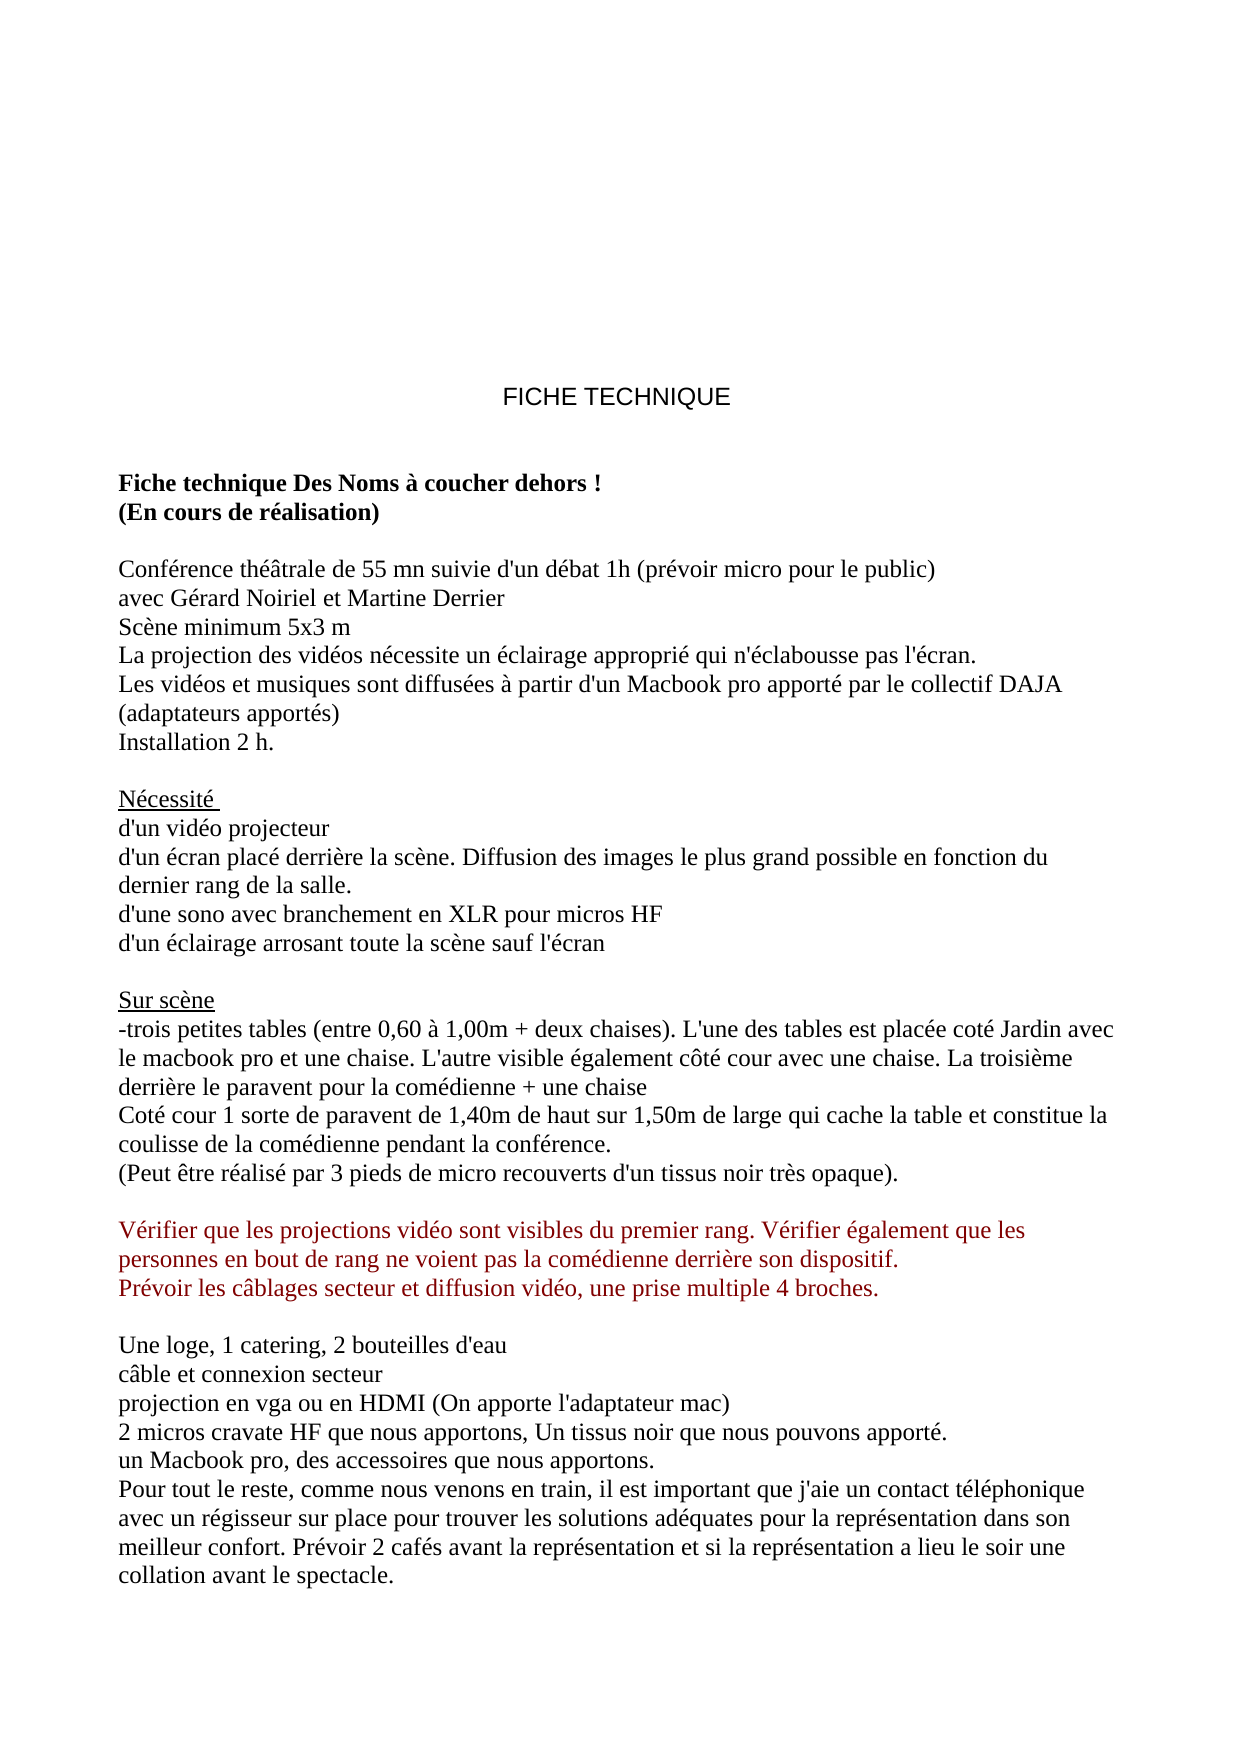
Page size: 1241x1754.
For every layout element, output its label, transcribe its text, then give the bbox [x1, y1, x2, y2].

text un Macbook pro, des accessoires que nous apportons. Pour tout le reste, comme nous venons en train, il est important que j'aie un contact téléphonique avec un régisseur sur place pour trouver les solutions adéquates pour la représentation dans son meilleur confort. Prévoir 2 cafés avant la représentation et si la représentation a lieu le soir une collation avant le spectacle. [118, 1445, 1122, 1589]
text d'un écran placé derrière la scène. Diffusion des images le plus grand possible en fonction du dernier rang de la salle. [118, 842, 1122, 899]
text Prévoir les câblages secteur et diffusion vidéo, une prise multiple 4 broches. [118, 1273, 1122, 1302]
text -trois petites tables (entre 0,60 à 1,00m + deux chaises). L'une des tables est placée coté Jardin avec le macbook pro et une chaise. L'autre visible également côté cour avec une chaise. La troisième derrière le paravent pour la comédienne + une chaise [118, 1014, 1122, 1100]
text Nécessité [118, 784, 1122, 813]
text Conférence théâtrale de 55 mn suivie d'un débat 1h (prévoir micro pour le public) [118, 554, 1122, 583]
text Installation 2 h. [118, 727, 1122, 755]
text Les vidéos et musiques sont diffusées à partir d'un Macbook pro apporté par le collectif DAJA (adaptateurs apportés) [118, 669, 1122, 727]
text d'un vidéo projecteur [118, 813, 1122, 842]
text d'un éclairage arrosant toute la scène sauf l'écran [118, 928, 1122, 957]
text câble et connexion secteur [118, 1359, 1122, 1388]
text projection en vga ou en HDMI (On apporte l'adaptateur mac) [118, 1388, 1122, 1417]
text Scène minimum 5x3 m [118, 612, 1122, 640]
text avec Gérard Noiriel et Martine Derrier [118, 583, 1122, 612]
text Coté cour 1 sorte de paravent de 1,40m de haut sur 1,50m de large qui cache la table et constitue la coulisse de la comédienne pendant la conférence. (Peut être réalisé par 3 pieds de micro recouverts d'un tissus noir très opaque). [118, 1100, 1122, 1187]
text Sur scène [118, 985, 1122, 1014]
text Vérifier que les projections vidéo sont visibles du premier rang. Vérifier également que les personnes en bout de rang ne voient pas la comédienne derrière son dispositif. [118, 1215, 1122, 1273]
text Fiche technique Des Noms à coucher dehors ! [118, 468, 1122, 497]
text Une loge, 1 catering, 2 bouteilles d'eau [118, 1330, 1122, 1359]
text (En cours de réalisation) [118, 497, 1122, 525]
text 2 micros cravate HF que nous apportons, Un tissus noir que nous pouvons apporté. [118, 1417, 1122, 1445]
text d'une sono avec branchement en XLR pour micros HF [118, 899, 1122, 928]
text La projection des vidéos nécessite un éclairage approprié qui n'éclabousse pas l'écran. [118, 640, 1122, 669]
text FICHE TECHNIQUE [118, 382, 1122, 410]
